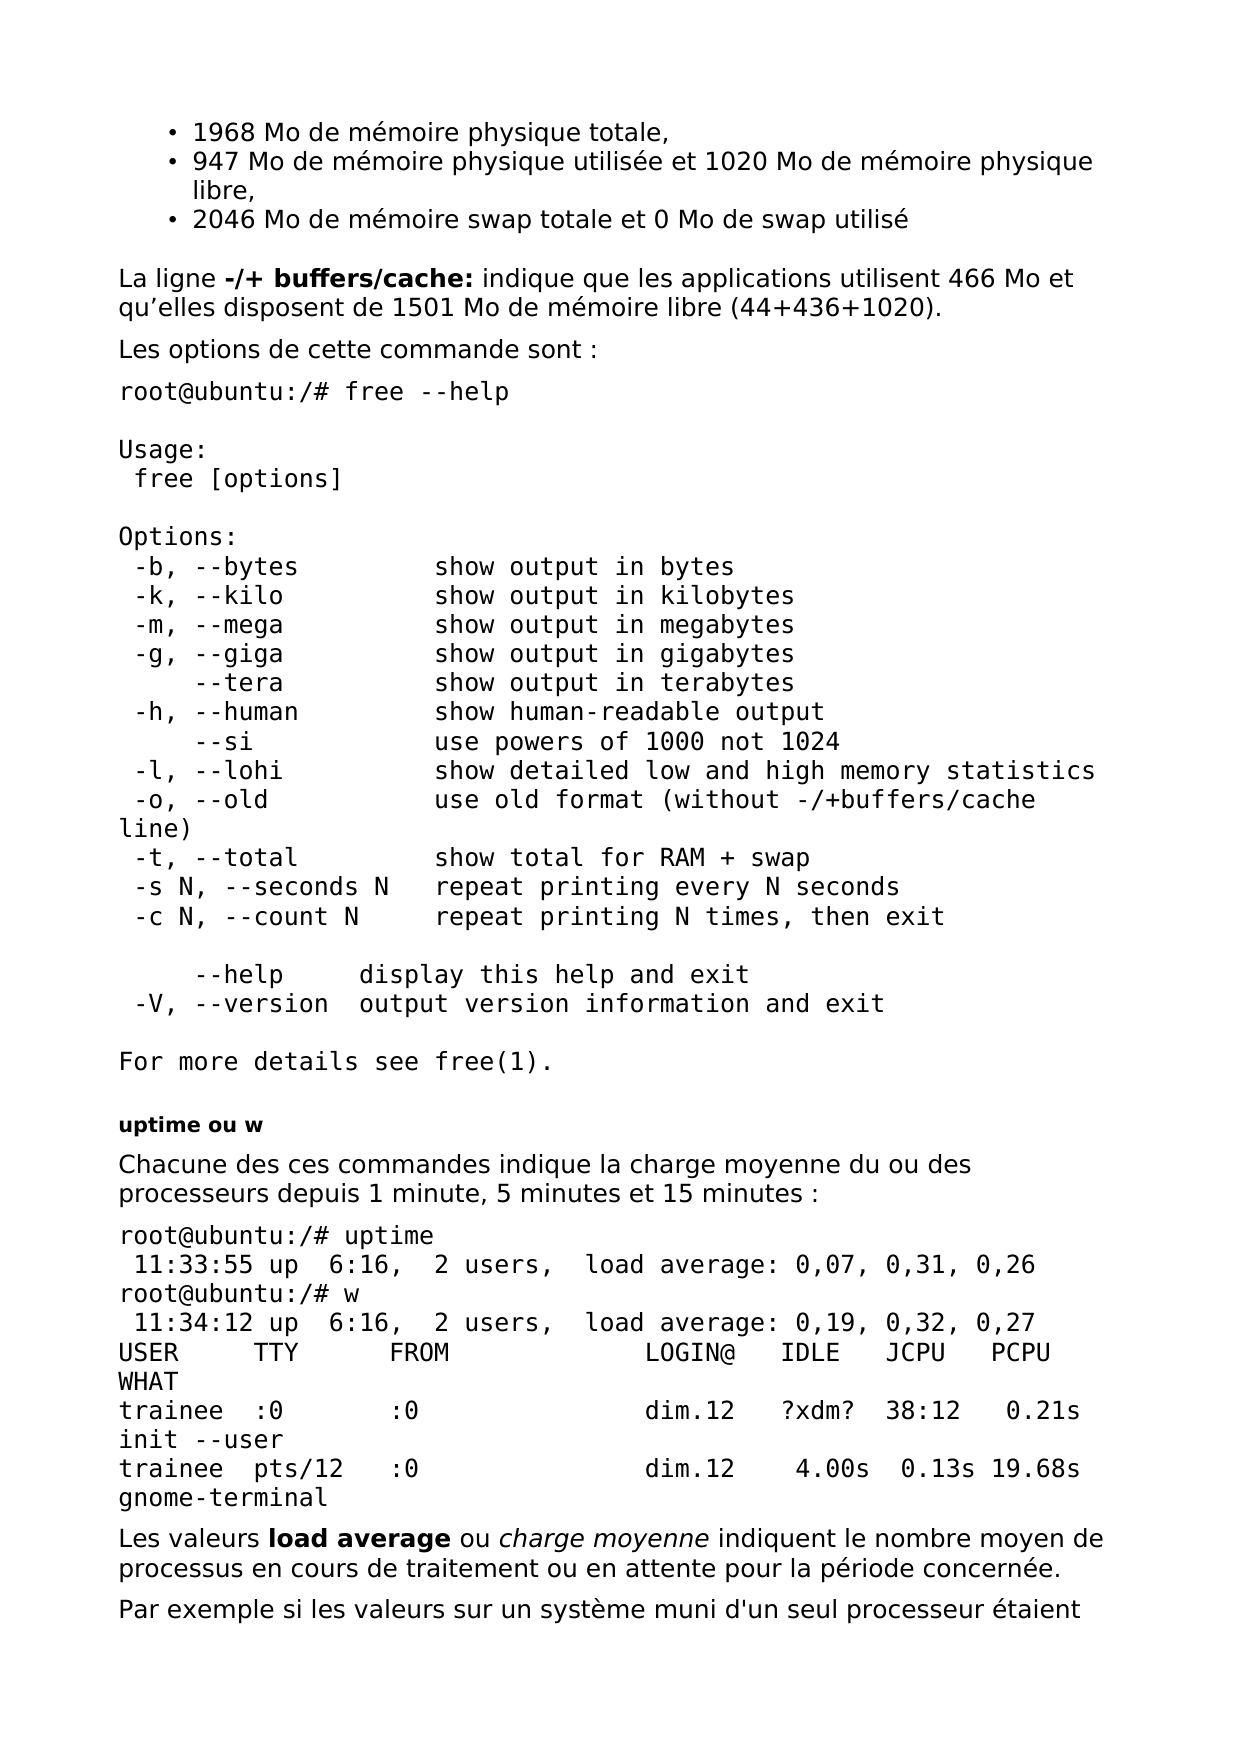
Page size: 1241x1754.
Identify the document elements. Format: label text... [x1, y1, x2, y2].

text root@ubuntu:/# uptime 11:33:55 up 6:16, 2 users, load average: 0,07, 0,31, 0,26 root@ubuntu:/# w 11:34:12 up 6:16, 2 users, load average: 0,19, 0,32, 0,27 USER TTY FROM LOGIN@ IDLE JCPU PCPU WHAT trainee :0 :0 dim.12 ?xdm? 38:12 0.21s init --user trainee pts/12 :0 dim.12 4.00s 0.13s 19.68s gnome-terminal [118, 1221, 1122, 1513]
text Par exemple si les valeurs sur un système muni d'un seul processeur étaient [118, 1595, 1122, 1624]
list 2046 Mo de mémoire swap totale et 0 Mo de swap utilisé [177, 206, 1122, 235]
text Les valeurs load average ou charge moyenne indiquent le nombre moyen de processus en cours de traitement ou en attente pour la période concernée. [118, 1524, 1122, 1583]
text La ligne -/+ buffers/cache: indique que les applications utilisent 466 Mo et qu’elles disposent de 1501 Mo de mémoire libre (44+436+1020). [118, 264, 1122, 323]
text Les options de cette commande sont : [118, 335, 1122, 364]
list 947 Mo de mémoire physique utilisée et 1020 Mo de mémoire physique libre, [177, 147, 1122, 206]
subtitle uptime ou w [118, 1113, 1122, 1138]
text root@ubuntu:/# free --help Usage: free [options] Options: -b, --bytes show output in bytes -k, --kilo show output in kilobytes -m, --mega show output in megabytes -g, --giga show output in gigabytes --tera show output in terabytes -h, --human show human-readable output --si use powers of 1000 not 1024 -l, --lohi show detailed low and high memory statistics -o, --old use old format (without -/+buffers/cache line) -t, --total show total for RAM + swap -s N, --seconds N repeat printing every N seconds -c N, --count N repeat printing N times, then exit --help display this help and exit -V, --version output version information and exit For more details see free(1). [118, 377, 1122, 1077]
text Chacune des ces commandes indique la charge moyenne du ou des processeurs depuis 1 minute, 5 minutes et 15 minutes : [118, 1150, 1122, 1209]
list 1968 Mo de mémoire physique totale, [177, 118, 1122, 147]
